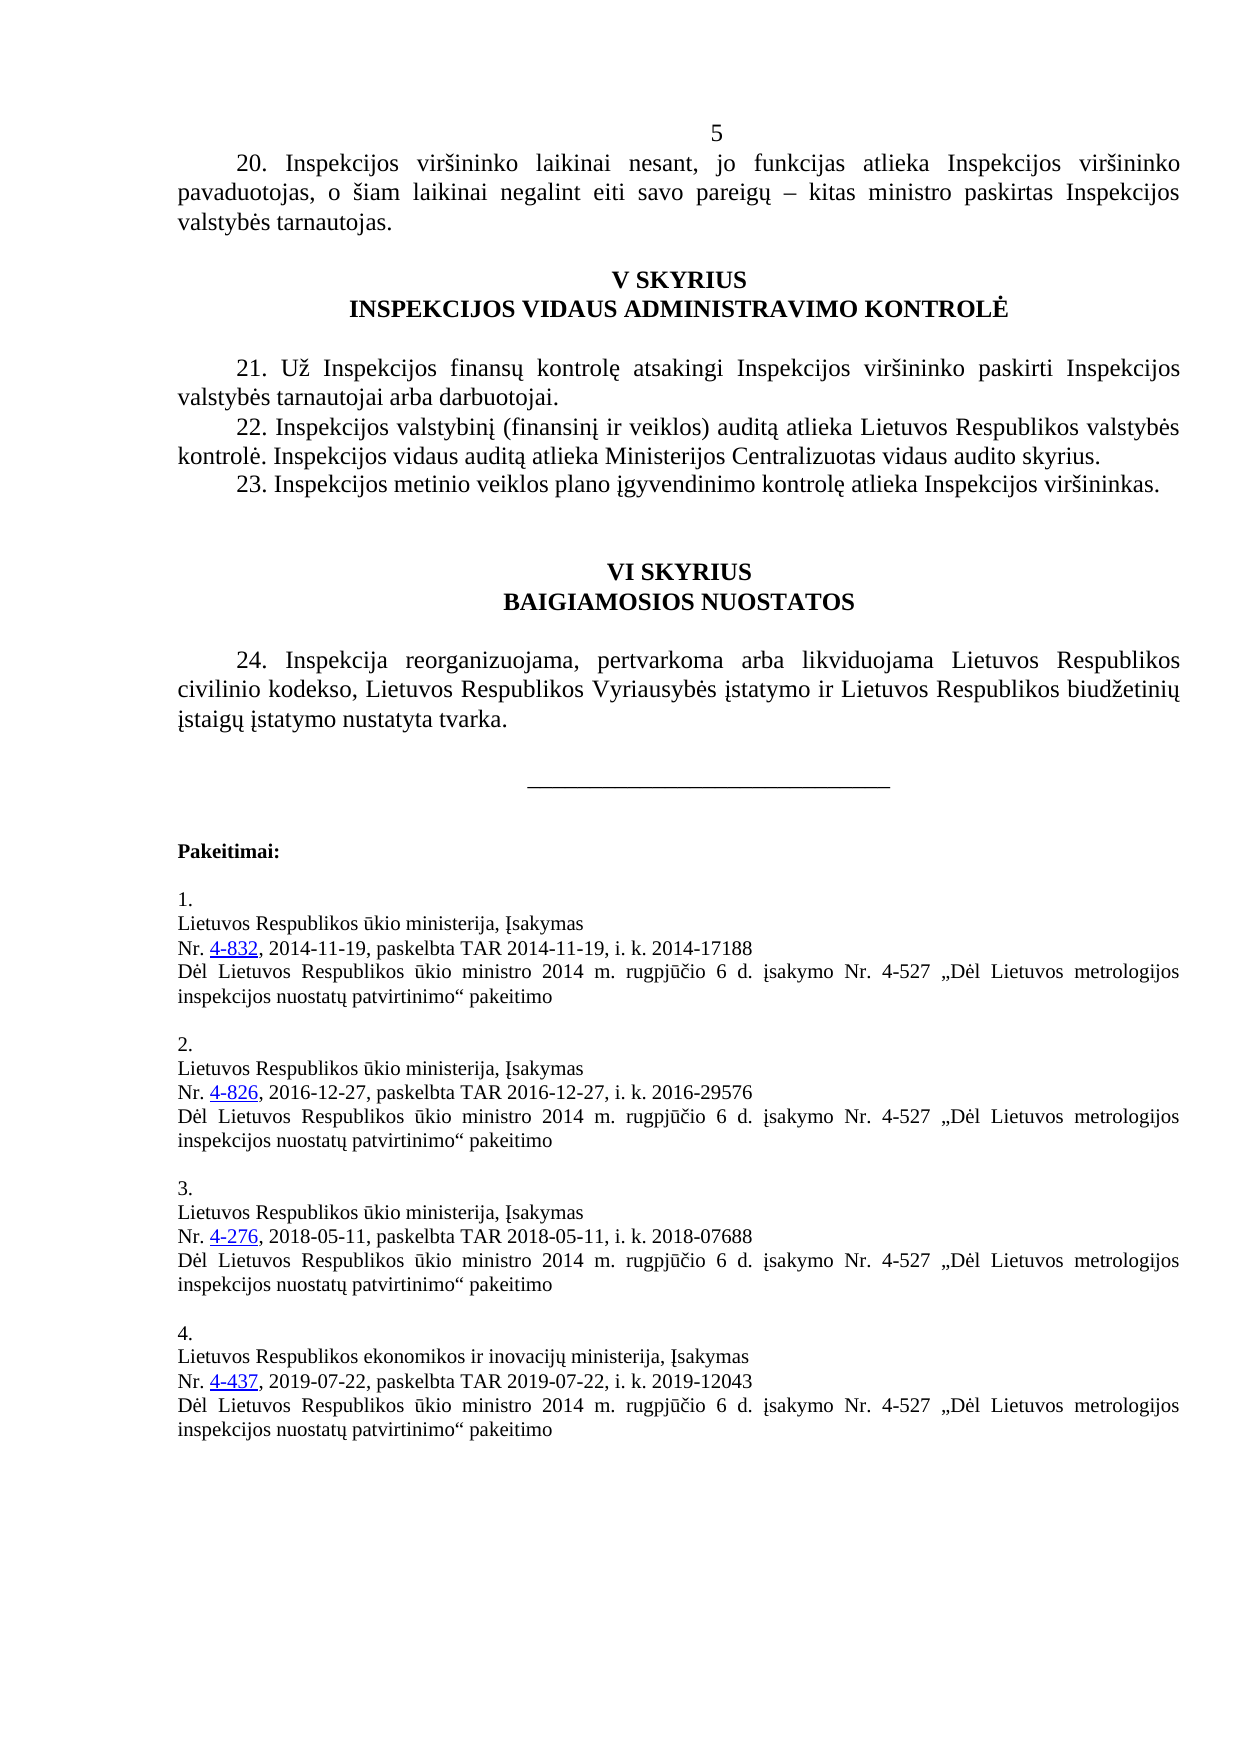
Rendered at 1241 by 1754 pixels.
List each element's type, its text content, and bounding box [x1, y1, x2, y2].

text Dėl Lietuvos Respublikos ūkio ministro 2014 m. rugpjūčio 6 d. įsakymo Nr. 4-527 „Dėl Lietuvos metrologijos inspekcijos nuostatų patvirtinimo“ pakeitimo [177, 1248, 1181, 1296]
text 24. Inspekcija reorganizuojama, pertvarkoma arba likviduojama Lietuvos Respublikos civilinio kodekso, Lietuvos Respublikos Vyriausybės įstatymo ir Lietuvos Respublikos biudžetinių įstaigų įstatymo nustatyta tvarka. [177, 645, 1181, 732]
text INSPEKCIJOS VIDAUS ADMINISTRAVIMO KONTROLĖ [177, 294, 1181, 323]
text Nr. 4-437, 2019-07-22, paskelbta TAR 2019-07-22, i. k. 2019-12043 [177, 1368, 1181, 1393]
text 21. Už Inspekcijos finansų kontrolę atsakingi Inspekcijos viršininko paskirti Inspekcijos valstybės tarnautojai arba darbuotojai. [177, 352, 1181, 411]
text Pakeitimai: [177, 839, 1181, 863]
text Dėl Lietuvos Respublikos ūkio ministro 2014 m. rugpjūčio 6 d. įsakymo Nr. 4-527 „Dėl Lietuvos metrologijos inspekcijos nuostatų patvirtinimo“ pakeitimo [177, 1393, 1181, 1441]
text _____________________________ [177, 762, 1181, 791]
text Lietuvos Respublikos ūkio ministerija, Įsakymas [177, 1200, 1181, 1224]
text 1. [177, 887, 1181, 911]
text 20. Inspekcijos viršininko laikinai nesant, jo funkcijas atlieka Inspekcijos viršininko pavaduotojas, o šiam laikinai negalint eiti savo pareigų – kitas ministro paskirtas Inspekcijos valstybės tarnautojas. [177, 148, 1181, 235]
text VI SKYRIUS [177, 557, 1181, 586]
text 2. [177, 1032, 1181, 1056]
text Nr. 4-826, 2016-12-27, paskelbta TAR 2016-12-27, i. k. 2016-29576 [177, 1080, 1181, 1104]
text 22. Inspekcijos valstybinį (finansinį ir veiklos) auditą atlieka Lietuvos Respublikos valstybės kontrolė. Inspekcijos vidaus auditą atlieka Ministerijos Centralizuotas vidaus audito skyrius. [177, 411, 1181, 469]
text Dėl Lietuvos Respublikos ūkio ministro 2014 m. rugpjūčio 6 d. įsakymo Nr. 4-527 „Dėl Lietuvos metrologijos inspekcijos nuostatų patvirtinimo“ pakeitimo [177, 959, 1181, 1008]
text Nr. 4-832, 2014-11-19, paskelbta TAR 2014-11-19, i. k. 2014-17188 [177, 935, 1181, 959]
text V SKYRIUS [177, 265, 1181, 294]
text Dėl Lietuvos Respublikos ūkio ministro 2014 m. rugpjūčio 6 d. įsakymo Nr. 4-527 „Dėl Lietuvos metrologijos inspekcijos nuostatų patvirtinimo“ pakeitimo [177, 1104, 1181, 1152]
text 23. Inspekcijos metinio veiklos plano įgyvendinimo kontrolę atlieka Inspekcijos viršininkas. [177, 469, 1181, 498]
text 3. [177, 1176, 1181, 1200]
text 4. [177, 1320, 1181, 1344]
text Nr. 4-276, 2018-05-11, paskelbta TAR 2018-05-11, i. k. 2018-07688 [177, 1224, 1181, 1248]
text Lietuvos Respublikos ūkio ministerija, Įsakymas [177, 911, 1181, 935]
text Lietuvos Respublikos ūkio ministerija, Įsakymas [177, 1056, 1181, 1080]
text Lietuvos Respublikos ekonomikos ir inovacijų ministerija, Įsakymas [177, 1344, 1181, 1368]
text BAIGIAMOSIOS NUOSTATOS [177, 586, 1181, 615]
